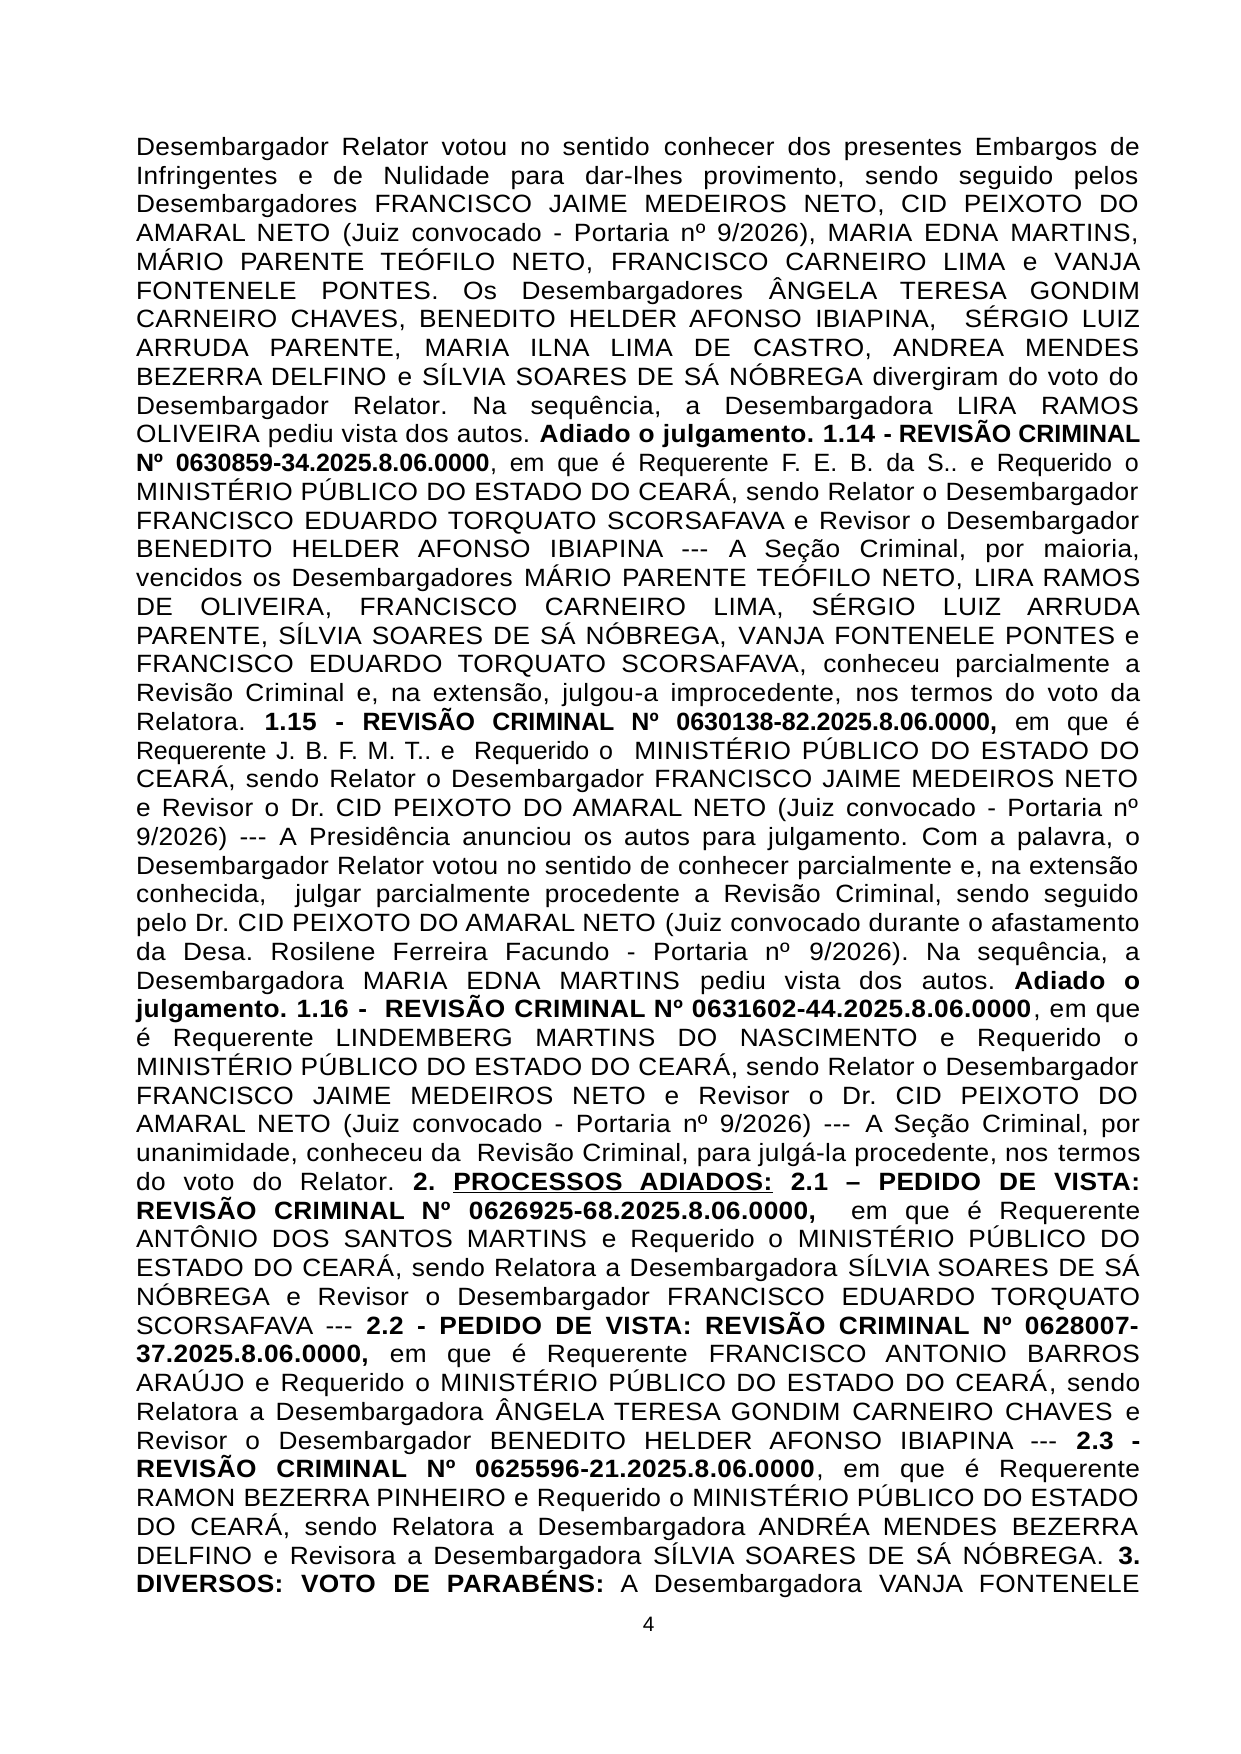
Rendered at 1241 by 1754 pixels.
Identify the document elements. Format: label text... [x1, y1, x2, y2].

list Desembargador Relator votou no sentido conhecer dos presentes Embargos de Infringentes e de Nulidade para dar-lhes provimento, sendo seguido pelos Desembargadores FRANCISCO JAIME MEDEIROS NETO, CID PEIXOTO DO AMARAL NETO (Juiz convocado - Portaria nº 9/2026), MARIA EDNA MARTINS, MÁRIO PARENTE TEÓFILO NETO, FRANCISCO CARNEIRO LIMA e VANJA FONTENELE PONTES. Os Desembargadores ÂNGELA TERESA GONDIM CARNEIRO CHAVES, BENEDITO HELDER AFONSO IBIAPINA, SÉRGIO LUIZ ARRUDA PARENTE, MARIA ILNA LIMA DE CASTRO, ANDREA MENDES BEZERRA DELFINO e SÍLVIA SOARES DE SÁ NÓBREGA divergiram do voto do Desembargador Relator. Na sequência, a Desembargadora LIRA RAMOS OLIVEIRA pediu vista dos autos. Adiado o julgamento. 1.14 - REVISÃO CRIMINAL Nº 0630859-34.2025.8.06.0000, em que é Requerente F. E. B. da S.. e Requerido o MINISTÉRIO PÚBLICO DO ESTADO DO CEARÁ, sendo Relator o Desembargador FRANCISCO EDUARDO TORQUATO SCORSAFAVA e Revisor o Desembargador BENEDITO HELDER AFONSO IBIAPINA --- A Seção Criminal, por maioria, vencidos os Desembargadores MÁRIO PARENTE TEÓFILO NETO, LIRA RAMOS DE OLIVEIRA, FRANCISCO CARNEIRO LIMA, SÉRGIO LUIZ ARRUDA PARENTE, SÍLVIA SOARES DE SÁ NÓBREGA, VANJA FONTENELE PONTES e FRANCISCO EDUARDO TORQUATO SCORSAFAVA, conheceu parcialmente a Revisão Criminal e, na extensão, julgou-a improcedente, nos termos do voto da Relatora. 1.15 - REVISÃO CRIMINAL Nº 0630138-82.2025.8.06.0000, em que é Requerente J. B. F. M. T.. e Requerido o MINISTÉRIO PÚBLICO DO ESTADO DO CEARÁ, sendo Relator o Desembargador FRANCISCO JAIME MEDEIROS NETO e Revisor o Dr. CID PEIXOTO DO AMARAL NETO (Juiz convocado - Portaria nº 9/2026) --- A Presidência anunciou os autos para julgamento. Com a palavra, o Desembargador Relator votou no sentido de conhecer parcialmente e, na extensão conhecida, julgar parcialmente procedente a Revisão Criminal, sendo seguido pelo Dr. CID PEIXOTO DO AMARAL NETO (Juiz convocado durante o afastamento da Desa. Rosilene Ferreira Facundo - Portaria nº 9/2026). Na sequência, a Desembargadora MARIA EDNA MARTINS pediu vista dos autos. Adiado o julgamento. 1.16 - REVISÃO CRIMINAL Nº 0631602-44.2025.8.06.0000, em que é Requerente LINDEMBERG MARTINS DO NASCIMENTO e Requerido o MINISTÉRIO PÚBLICO DO ESTADO DO CEARÁ, sendo Relator o Desembargador FRANCISCO JAIME MEDEIROS NETO e Revisor o Dr. CID PEIXOTO DO AMARAL NETO (Juiz convocado - Portaria nº 9/2026) --- A Seção Criminal, por unanimidade, conheceu da Revisão Criminal, para julgá-la procedente, nos termos do voto do Relator. 2. PROCESSOS ADIADOS: 2.1 – PEDIDO DE VISTA: REVISÃO CRIMINAL Nº 0626925-68.2025.8.06.0000, em que é Requerente ANTÔNIO DOS SANTOS MARTINS e Requerido o MINISTÉRIO PÚBLICO DO ESTADO DO CEARÁ, sendo Relatora a Desembargadora SÍLVIA SOARES DE SÁ NÓBREGA e Revisor o Desembargador FRANCISCO EDUARDO TORQUATO SCORSAFAVA --- 2.2 - PEDIDO DE VISTA: REVISÃO CRIMINAL Nº 0628007-37.2025.8.06.0000, em que é Requerente FRANCISCO ANTONIO BARROS ARAÚJO e Requerido o MINISTÉRIO PÚBLICO DO ESTADO DO CEARÁ, sendo Relatora a Desembargadora ÂNGELA TERESA GONDIM CARNEIRO CHAVES e Revisor o Desembargador BENEDITO HELDER AFONSO IBIAPINA --- 2.3 - REVISÃO CRIMINAL Nº 0625596-21.2025.8.06.0000, em que é Requerente RAMON BEZERRA PINHEIRO e Requerido o MINISTÉRIO PÚBLICO DO ESTADO DO CEARÁ, sendo Relatora a Desembargadora ANDRÉA MENDES BEZERRA DELFINO e Revisora a Desembargadora SÍLVIA SOARES DE SÁ NÓBREGA. 3. DIVERSOS: VOTO DE PARABÉNS: A Desembargadora VANJA FONTENELE [136, 132, 1140, 1598]
